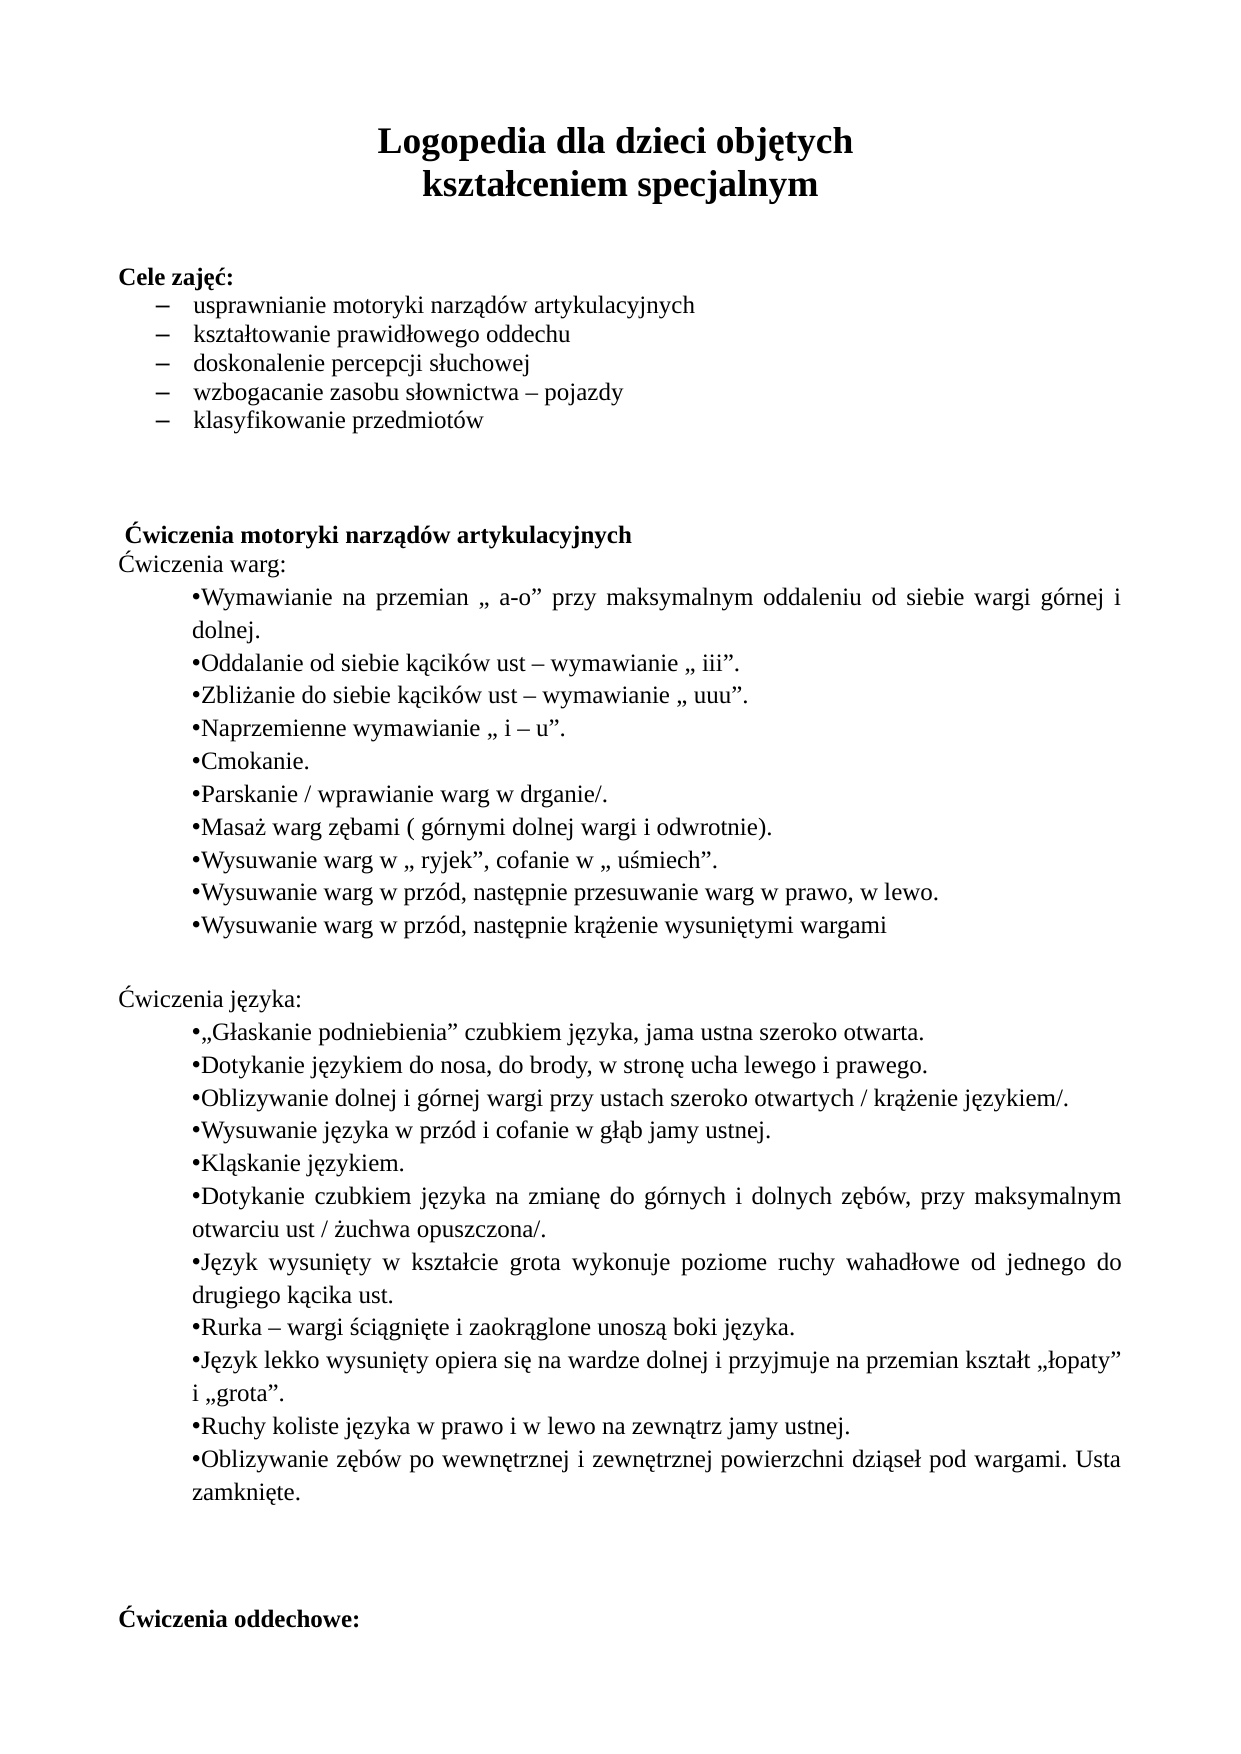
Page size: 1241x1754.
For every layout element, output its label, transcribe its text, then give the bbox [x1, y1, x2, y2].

list Cmokanie. [118, 742, 1122, 775]
list Ruchy koliste języka w prawo i w lewo na zewnątrz jamy ustnej. [118, 1407, 1122, 1440]
list Oblizywanie zębów po wewnętrznej i zewnętrznej powierzchni dziąseł pod wargami. Usta zamknięte. [118, 1440, 1122, 1505]
list klasyfikowanie przedmiotów [156, 406, 1122, 434]
text Ćwiczenia języka: [118, 980, 1122, 1013]
text Logopedia dla dzieci objętych [118, 118, 1122, 161]
text Ćwiczenia warg: [118, 549, 1122, 578]
text Ćwiczenia oddechowe: [118, 1604, 1122, 1633]
list doskonalenie percepcji słuchowej [156, 348, 1122, 377]
text Ćwiczenia motoryki narządów artykulacyjnych [118, 521, 1122, 549]
list wzbogacanie zasobu słownictwa – pojazdy [156, 377, 1122, 406]
list Zbliżanie do siebie kącików ust – wymawianie „ uuu”. [118, 677, 1122, 709]
list Język lekko wysunięty opiera się na wardze dolnej i przyjmuje na przemian kształt „łopaty” i „grota”. [118, 1341, 1122, 1407]
text kształceniem specjalnym [118, 161, 1122, 204]
list kształtowanie prawidłowego oddechu [156, 319, 1122, 348]
list Wysuwanie warg w przód, następnie krążenie wysuniętymi wargami [118, 906, 1122, 939]
list Język wysunięty w kształcie grota wykonuje poziome ruchy wahadłowe od jednego do drugiego kącika ust. [118, 1243, 1122, 1308]
list Oddalanie od siebie kącików ust – wymawianie „ iii”. [118, 644, 1122, 677]
list Naprzemienne wymawianie „ i – u”. [118, 709, 1122, 742]
list Dotykanie językiem do nosa, do brody, w stronę ucha lewego i prawego. [118, 1046, 1122, 1079]
list „Głaskanie podniebienia” czubkiem języka, jama ustna szeroko otwarta. [118, 1013, 1122, 1046]
list Kląskanie językiem. [118, 1144, 1122, 1177]
text Cele zajęć: [118, 262, 1122, 291]
list Parskanie / wprawianie warg w drganie/. [118, 775, 1122, 808]
list Rurka – wargi ściągnięte i zaokrąglone unoszą boki języka. [118, 1308, 1122, 1341]
list Oblizywanie dolnej i górnej wargi przy ustach szeroko otwartych / krążenie językiem/. [118, 1079, 1122, 1112]
list Wysuwanie języka w przód i cofanie w głąb jamy ustnej. [118, 1112, 1122, 1144]
list usprawnianie motoryki narządów artykulacyjnych [156, 291, 1122, 319]
list Masaż warg zębami ( górnymi dolnej wargi i odwrotnie). [118, 808, 1122, 841]
list Wymawianie na przemian „ a-o” przy maksymalnym oddaleniu od siebie wargi górnej i dolnej. [118, 578, 1122, 644]
list Dotykanie czubkiem języka na zmianę do górnych i dolnych zębów, przy maksymalnym otwarciu ust / żuchwa opuszczona/. [118, 1177, 1122, 1243]
list Wysuwanie warg w „ ryjek”, cofanie w „ uśmiech”. [118, 841, 1122, 873]
list Wysuwanie warg w przód, następnie przesuwanie warg w prawo, w lewo. [118, 873, 1122, 906]
